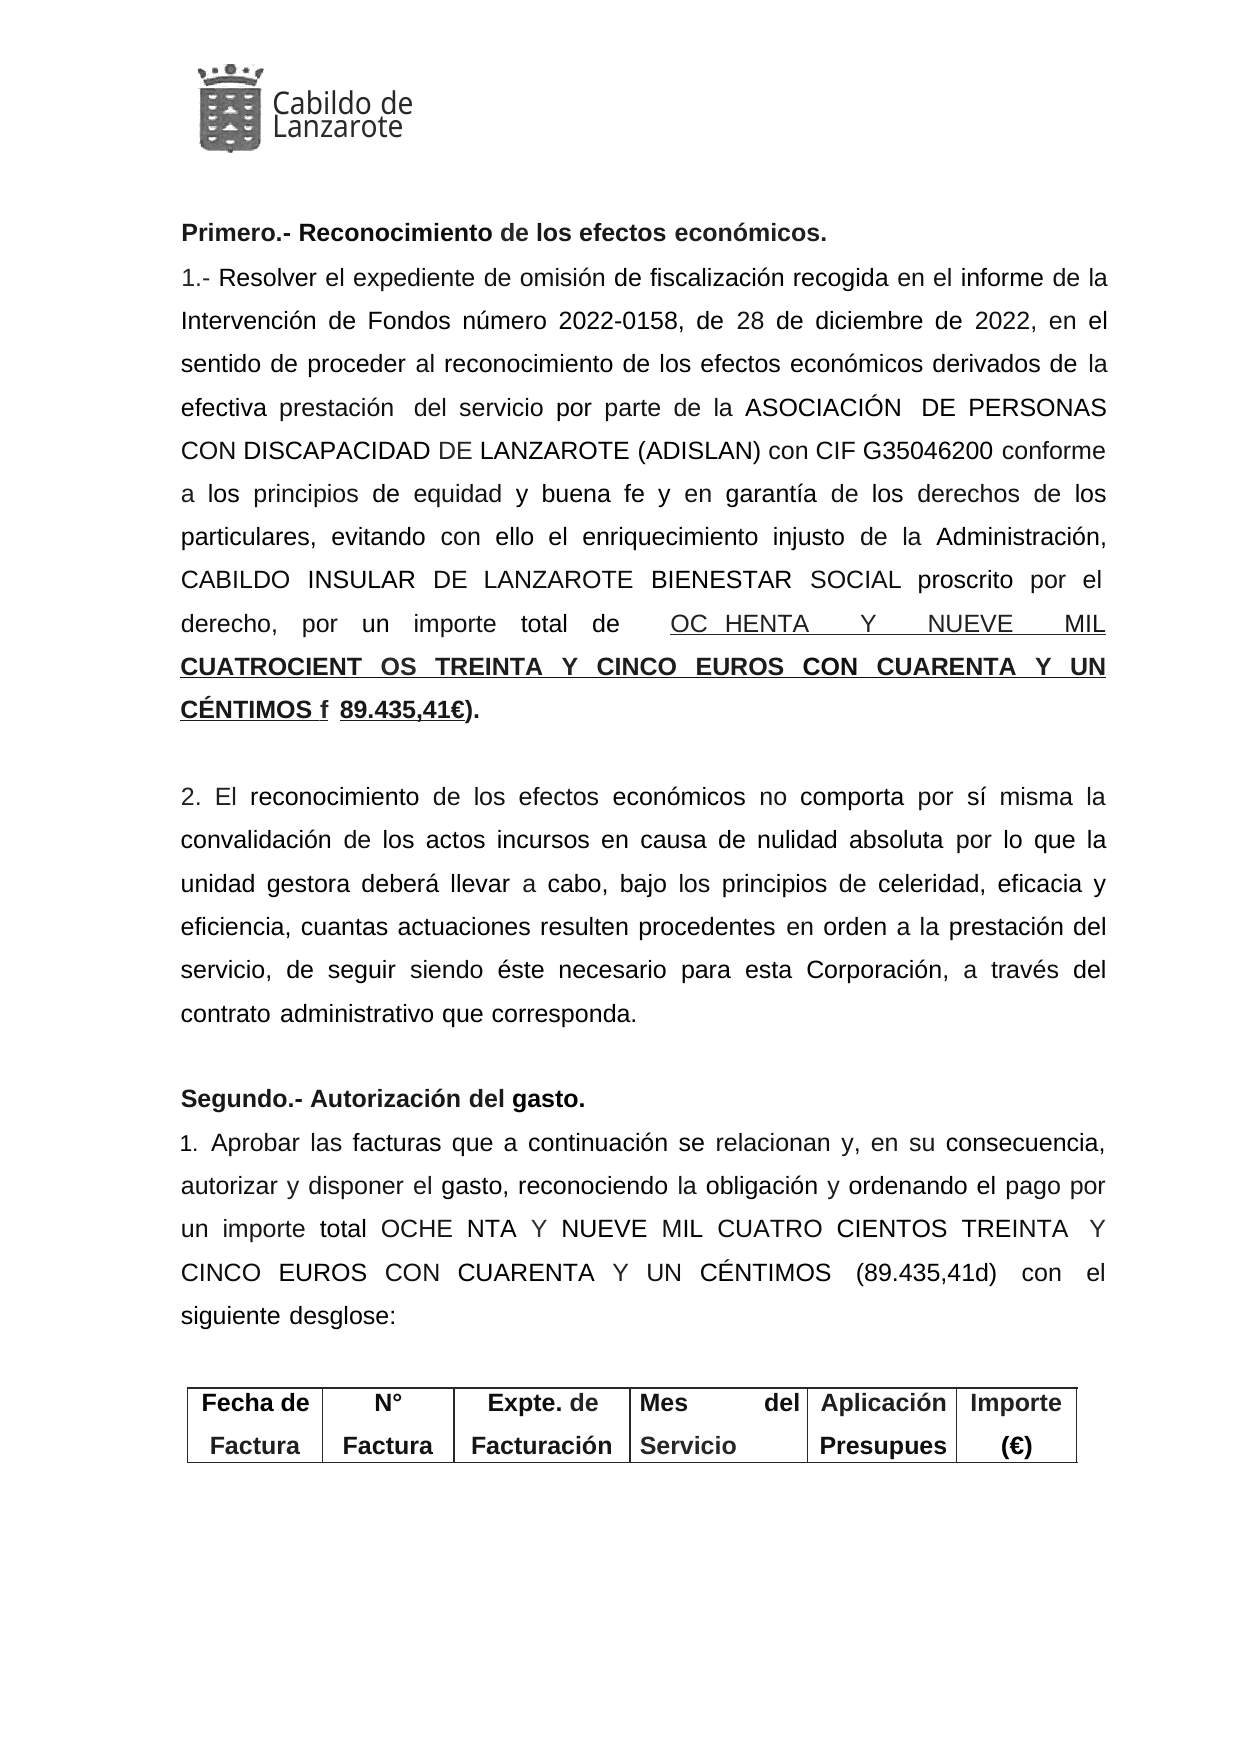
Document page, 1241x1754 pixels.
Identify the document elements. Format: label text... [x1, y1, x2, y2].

text 1.- Resolver el expediente de omisión de fiscalización recogida en el informe de la Intervención de Fondos número 2022-0158, de 28 de diciembre de 2022, en el sentido de proceder al reconocimiento de los efectos económicos derivados de la efectiva prestación del servicio por parte de la ASOCIACIÓN DE PERSONAS CON DISCAPACIDAD DE LANZAROTE (ADISLAN) con CIF G35046200 conforme [181, 262, 1108, 464]
text a los principios de equidad y buena fe y en garantía de los derechos de los particulares, evitando con ello el enriquecimiento injusto de la Administración, CABILDO INSULAR DE LANZAROTE BIENESTAR SOCIAL proscrito por el [181, 479, 1107, 594]
text CÉNTIMOS f 89.435,41€). [180, 678, 1106, 724]
table_header N° Factura [323, 1389, 453, 1462]
subtitle Segundo.- Autorización del gasto. [181, 1084, 1240, 1113]
subtitle Primero.- Reconocimiento de los efectos económicos. [181, 218, 1240, 247]
text derecho, por un importe total de OC HENTA Y NUEVE MIL CUATROCIENT OS TREINTA Y CINCO EUROS CON CUARENTA Y UN [180, 608, 1106, 677]
table_header Importe (€) [957, 1389, 1076, 1462]
list Aprobar las facturas que a continuación se relacionan y, en su consecuencia, autorizar y disponer el gasto, reconociendo la obligación y ordenando el pago por un importe total OCHE NTA Y NUEVE MIL CUATRO CIENTOS TREINTA Y CINCO EUROS CON CUARENTA Y UN CÉNTIMOS (89.435,41d) con el siguiente desglose: [179, 1128, 1106, 1330]
text Cabildo de Lanzarote [272, 94, 437, 147]
table_header Fecha de Factura [188, 1389, 322, 1462]
table_header Aplicación Presupues [808, 1389, 956, 1462]
text 2. El reconocimiento de los efectos económicos no comporta por sí misma la convalidación de los actos incursos en causa de nulidad absoluta por lo que la unidad gestora deberá llevar a cabo, bajo los principios de celeridad, eficacia y eficiencia, cuantas actuaciones resulten procedentes en orden a la prestación del servicio, de seguir siendo éste necesario para esta Corporación, a través del contrato administrativo que corresponda. [180, 782, 1107, 1027]
table_header Expte. de Facturación [455, 1389, 629, 1462]
picture [197, 64, 264, 153]
table_header Mes del Servicio [631, 1389, 807, 1462]
